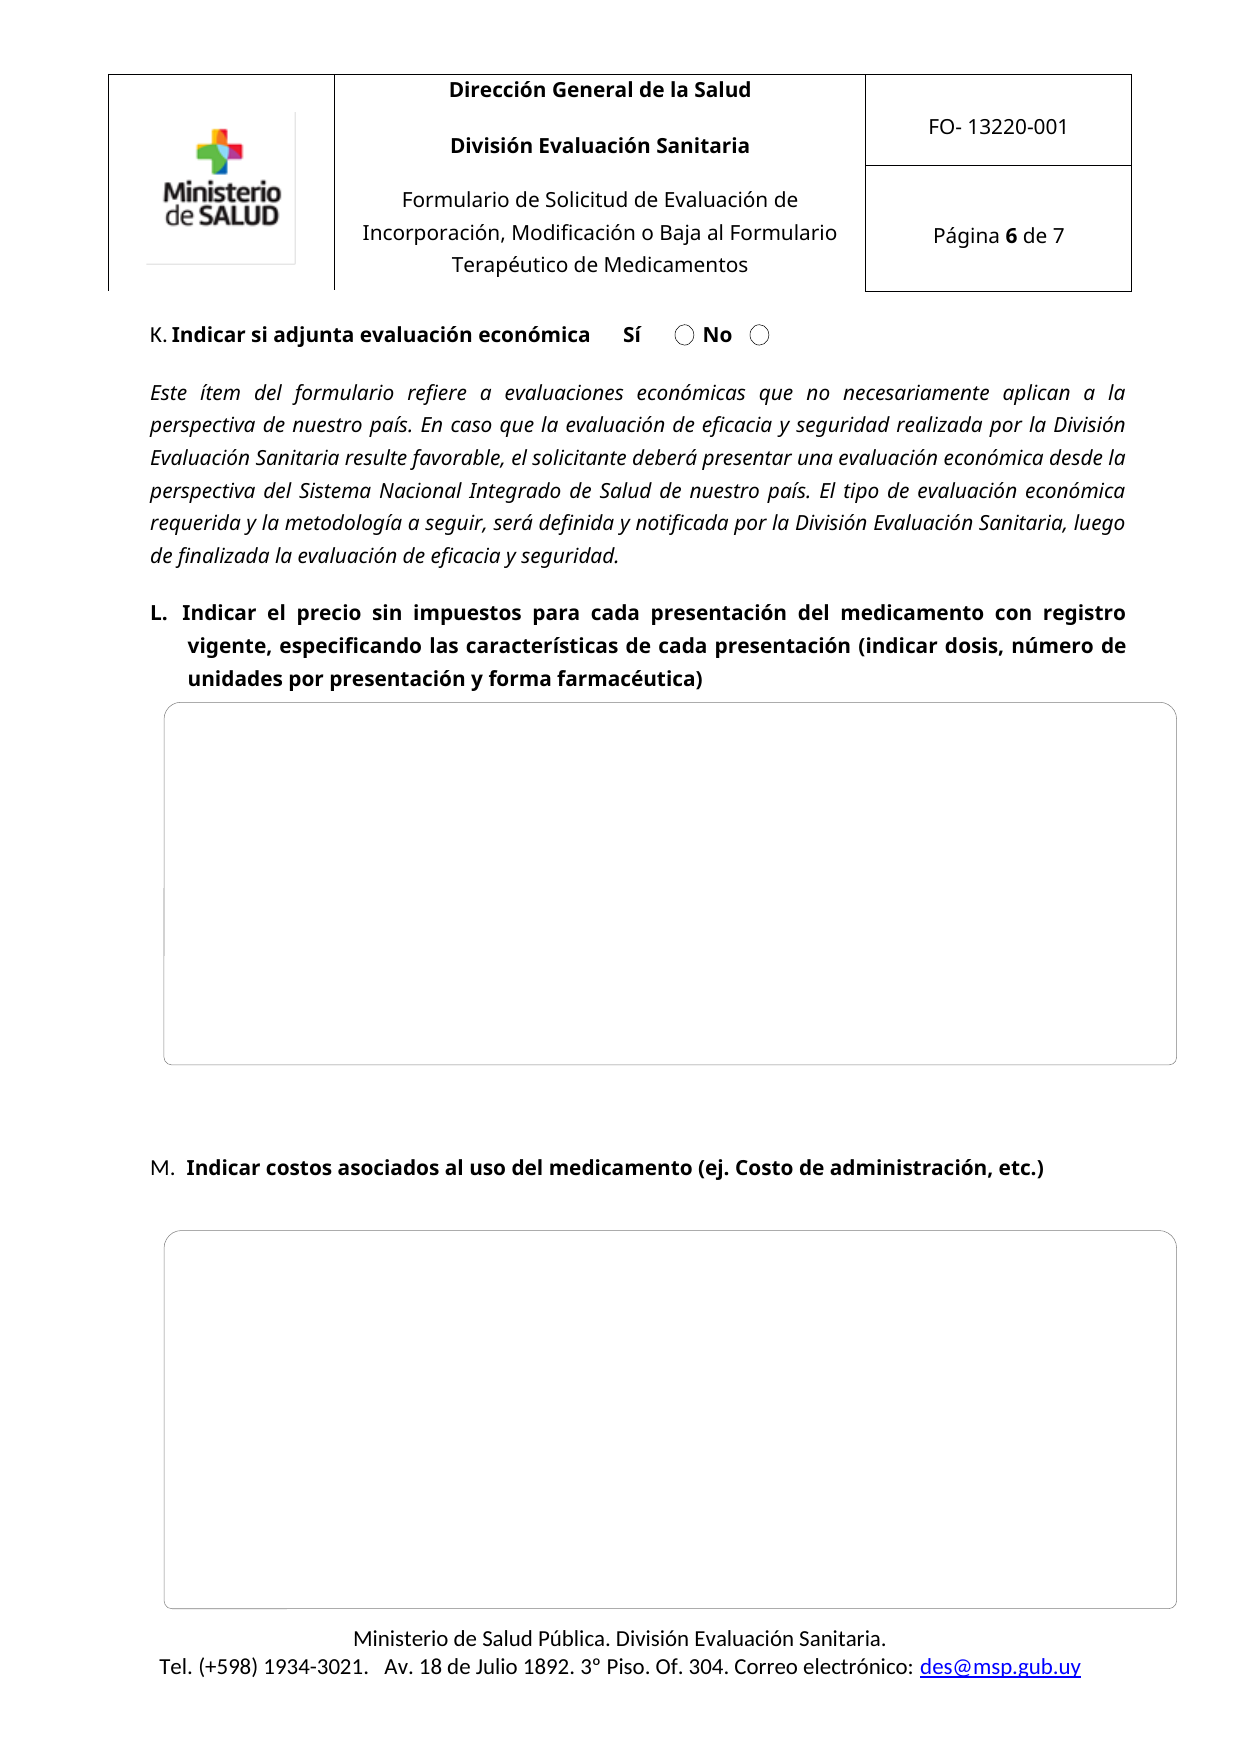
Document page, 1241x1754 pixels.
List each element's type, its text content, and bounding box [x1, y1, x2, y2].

list Indicar el precio sin impuestos para cada presentación del medicamento con registro vigente, especificando las características de cada presentación (indicar dosis, número de unidades por presentación y forma farmacéutica) [150, 598, 1128, 692]
text Este ítem del formulario refiere a evaluaciones económicas que no necesariamente aplican a la perspectiva de nuestro país. En caso que la evaluación de eficacia y seguridad realizada por la División Evaluación Sanitaria resulte favorable, el solicitante deberá presentar una evaluación económica desde la perspectiva del Sistema Nacional Integrado de Salud de nuestro país. El tipo de evaluación económica requerida y la metodología a seguir, será definida y notificada por la División Evaluación Sanitaria, luego de finalizada la evaluación de eficacia y seguridad. [150, 378, 1128, 569]
list Indicar si adjunta evaluación económica Sí No [150, 320, 1128, 349]
picture [146, 112, 297, 266]
list Indicar costos asociados al uso del medicamento (ej. Costo de administración, etc.) [150, 1153, 1128, 1181]
